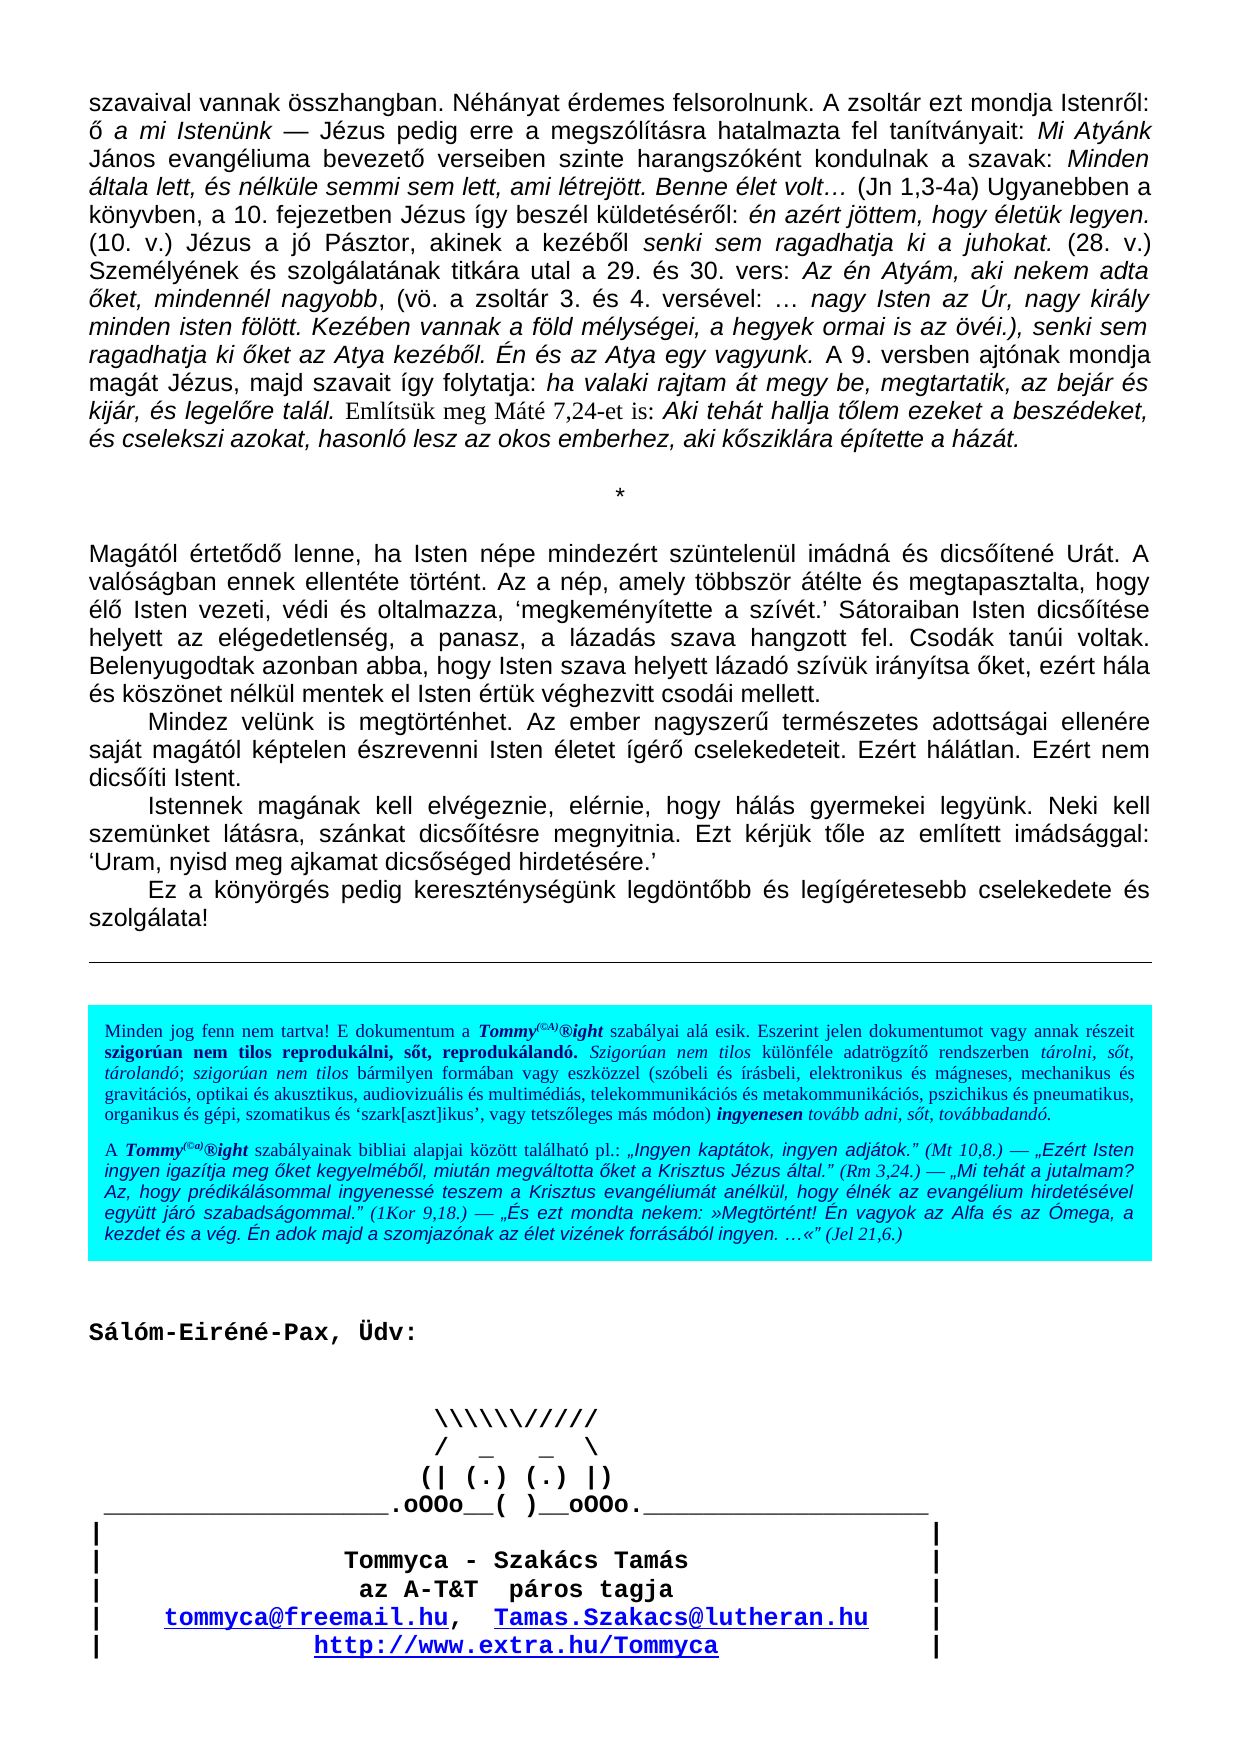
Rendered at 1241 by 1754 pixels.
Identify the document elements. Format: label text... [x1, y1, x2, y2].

text Ez a könyörgés pedig kereszténységünk legdöntőbb és legígéretesebb cselekedete és szolgálata! [88, 876, 1152, 932]
text \\\\\\///// / _ _ \ (| (.) (.) |) ___________________.oOOo__( )__oOOo.___________________ | | | Tommyca - Szakács Tamás | | az A-T&T páros tagja | | tommyca@freemail.hu, Tamas.Szakacs@lutheran.hu | | http://www.extra.hu/Tommyca | [88, 1407, 1152, 1661]
text Mindez velünk is megtörténhet. Az ember nagyszerű természetes adottságai ellenére saját magától képtelen észrevenni Isten életet ígérő cselekedeteit. Ezért hálátlan. Ezért nem dicsőíti Istent. [88, 708, 1152, 792]
text szavaival vannak összhangban. Néhányat érdemes felsorolnunk. A zsoltár ezt mondja Istenről: ő a mi Istenünk — Jézus pedig erre a megszólításra hatalmazta fel tanítványait: Mi Atyánk János evangéliuma bevezető verseiben szinte harangszóként kondulnak a szavak: Minden általa lett, és nélküle semmi sem lett, ami létrejött. Benne élet volt… (Jn 1,3-4a) Ugyanebben a könyvben, a 10. fejezetben Jézus így beszél küldetéséről: én azért jöttem, hogy életük legyen. (10. v.) Jézus a jó Pásztor, akinek a kezéből senki sem ragadhatja ki a juhokat. (28. v.) Személyének és szolgálatának titkára utal a 29. és 30. vers: Az én Atyám, aki nekem adta őket, mindennél nagyobb, (vö. a zsoltár 3. és 4. versével: … nagy Isten az Úr, nagy király minden isten fölött. Kezében vannak a föld mélységei, a hegyek ormai is az övéi.), senki sem ragadhatja ki őket az Atya kezéből. Én és az Atya egy vagyunk. A 9. versben ajtónak mondja magát Jézus, majd szavait így folytatja: ha valaki rajtam át megy be, megtartatik, az bejár és kijár, és legelőre talál. Említsük meg Máté 7,24-et is: Aki tehát hallja tőlem ezeket a beszédeket, és cselekszi azokat, hasonló lesz az okos emberhez, aki kősziklára építette a házát. [88, 88, 1152, 453]
text Sálóm-Eiréné-Pax, Üdv: [88, 1319, 1152, 1348]
text * [88, 482, 1152, 510]
text Istennek magának kell elvégeznie, elérnie, hogy hálás gyermekei legyünk. Neki kell szemünket látásra, szánkat dicsőítésre megnyitnia. Ezt kérjük tőle az említett imádsággal: ‘Uram, nyisd meg ajkamat dicsőséged hirdetésére.’ [88, 792, 1152, 876]
text Magától értetődő lenne, ha Isten népe mindezért szüntelenül imádná és dicsőítené Urát. A valóságban ennek ellentéte történt. Az a nép, amely többször átélte és megtapasztalta, hogy élő Isten vezeti, védi és oltalmazza, ‘megkeményítette a szívét.’ Sátoraiban Isten dicsőítése helyett az elégedetlenség, a panasz, a lázadás szava hangzott fel. Csodák tanúi voltak. Belenyugodtak azonban abba, hogy Isten szava helyett lázadó szívük irányítsa őket, ezért hála és köszönet nélkül mentek el Isten értük véghezvitt csodái mellett. [88, 540, 1152, 708]
text A Tommy(©a)®ight szabályainak bibliai alapjai között található pl.: „Ingyen kaptátok, ingyen adjátok.” (Mt 10,8.) ― „Ezért Isten ingyen igazítja meg őket kegyelméből, miután megváltotta őket a Krisztus Jézus által.” (Rm 3,24.) ― „Mi tehát a jutalmam? Az, hogy prédikálásommal ingyenessé teszem a Krisztus evangéliumát anélkül, hogy élnék az evangélium hirdetésével együtt járó szabadságommal.” (1Kor 9,18.) ― „És ezt mondta nekem: »Megtörtént! Én vagyok az Alfa és az Ómega, a kezdet és a vég. Én adok majd a szomjazónak az élet vizének forrásából ingyen. …«” (Jel 21,6.) [90, 1124, 1151, 1259]
text Minden jog fenn nem tartva! E dokumentum a Tommy(©A)®ight szabályai alá esik. Eszerint jelen dokumentumot vagy annak részeit szigorúan nem tilos reprodukálni, sőt, reprodukálandó. Szigorúan nem tilos különféle adatrögzítő rendszerben tárolni, sőt, tárolandó; szigorúan nem tilos bármilyen formában vagy eszközzel (szóbeli és írásbeli, elektronikus és mágneses, mechanikus és gravitációs, optikai és akusztikus, audiovizuális és multimédiás, telekommunikációs és metakommunikációs, pszichikus és pneumatikus, organikus és gépi, szomatikus és ‘szark[aszt]ikus’, vagy tetszőleges más módon) ingyenesen tovább adni, sőt, továbbadandó. [90, 1006, 1151, 1124]
